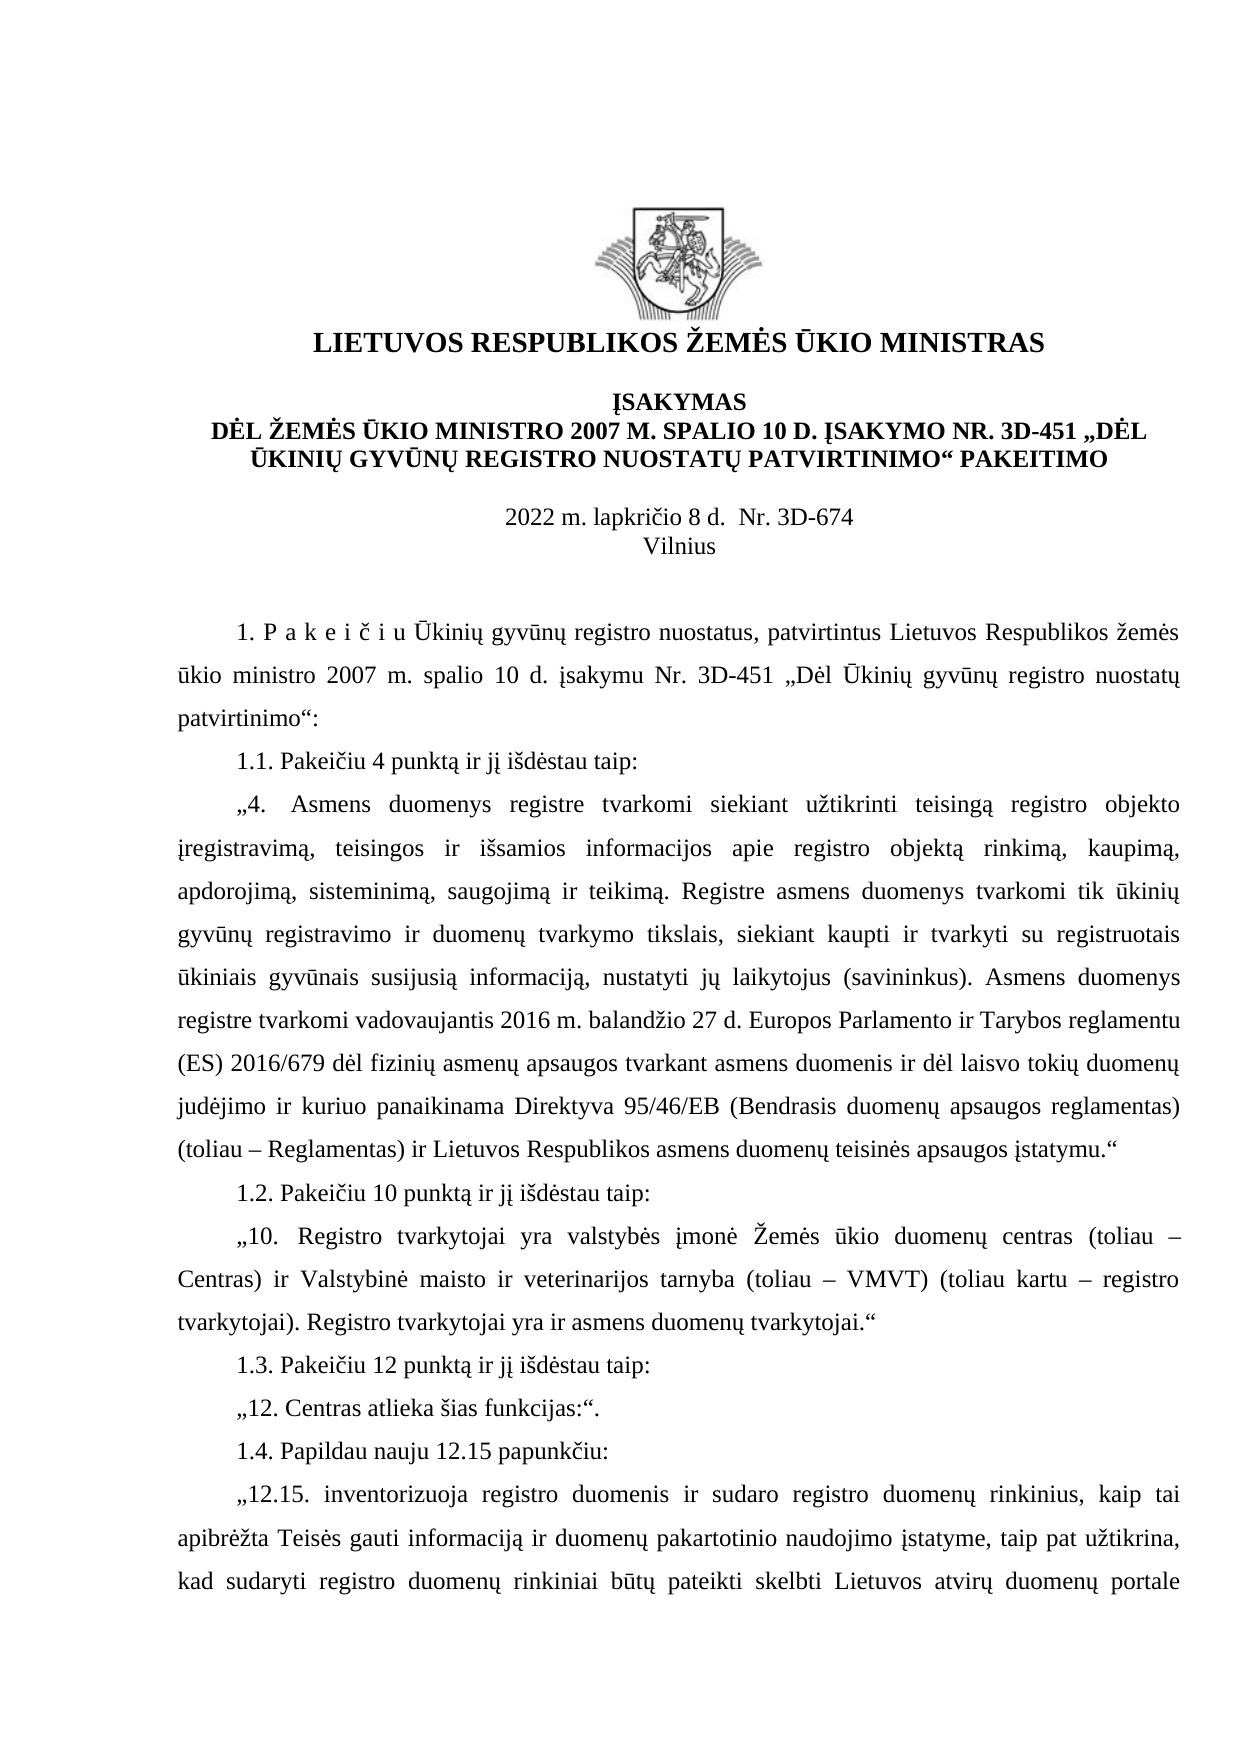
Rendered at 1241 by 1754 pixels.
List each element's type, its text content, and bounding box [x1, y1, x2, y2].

text „10. Registro tvarkytojai yra valstybės įmonė Žemės ūkio duomenų centras (toliau – Centras) ir Valstybinė maisto ir veterinarijos tarnyba (toliau – VMVT) (toliau kartu – registro tvarkytojai). Registro tvarkytojai yra ir asmens duomenų tvarkytojai.“ [177, 1221, 1181, 1336]
text ĮSAKYMAS [177, 387, 1181, 416]
text DĖL ŽEMĖS ŪKIO MINISTRO 2007 M. SPALIO 10 D. ĮSAKYMO NR. 3D-451 „DĖL ŪKINIŲ GYVŪNŲ REGISTRO NUOSTATŲ PATVIRTINIMO“ PAKEITIMO [177, 416, 1181, 473]
text 1. P a k e i č i u Ūkinių gyvūnų registro nuostatus, patvirtintus Lietuvos Respublikos žemės ūkio ministro 2007 m. spalio 10 d. įsakymu Nr. 3D-451 „Dėl Ūkinių gyvūnų registro nuostatų patvirtinimo“: [177, 617, 1181, 732]
text „12.15. inventorizuoja registro duomenis ir sudaro registro duomenų rinkinius, kaip tai apibrėžta Teisės gauti informaciją ir duomenų pakartotinio naudojimo įstatyme, taip pat užtikrina, kad sudaryti registro duomenų rinkiniai būtų pateikti skelbti Lietuvos atvirų duomenų portale [177, 1479, 1181, 1594]
text 1.3. Pakeičiu 12 punktą ir jį išdėstau taip: [177, 1350, 1181, 1379]
text LIETUVOS RESPUBLIKOS ŽEMĖS ŪKIO MINISTRAS [177, 325, 1181, 358]
text 1.1. Pakeičiu 4 punktą ir jį išdėstau taip: [177, 746, 1181, 775]
text „4. Asmens duomenys registre tvarkomi siekiant užtikrinti teisingą registro objekto įregistravimą, teisingos ir išsamios informacijos apie registro objektą rinkimą, kaupimą, apdorojimą, sisteminimą, saugojimą ir teikimą. Registre asmens duomenys tvarkomi tik ūkinių gyvūnų registravimo ir duomenų tvarkymo tikslais, siekiant kaupti ir tvarkyti su registruotais ūkiniais gyvūnais susijusią informaciją, nustatyti jų laikytojus (savininkus). Asmens duomenys registre tvarkomi vadovaujantis 2016 m. balandžio 27 d. Europos Parlamento ir Tarybos reglamentu (ES) 2016/679 dėl fizinių asmenų apsaugos tvarkant asmens duomenis ir dėl laisvo tokių duomenų judėjimo ir kuriuo panaikinama Direktyva 95/46/EB (Bendrasis duomenų apsaugos reglamentas) (toliau – Reglamentas) ir Lietuvos Respublikos asmens duomenų teisinės apsaugos įstatymu.“ [177, 789, 1181, 1163]
text 1.4. Papildau nauju 12.15 papunkčiu: [177, 1436, 1181, 1465]
text „12. Centras atlieka šias funkcijas:“. [177, 1393, 1181, 1422]
text Vilnius [177, 531, 1181, 559]
text 2022 m. lapkričio 8 d. Nr. 3D-674 [177, 502, 1181, 531]
text 1.2. Pakeičiu 10 punktą ir jį išdėstau taip: [177, 1178, 1181, 1206]
